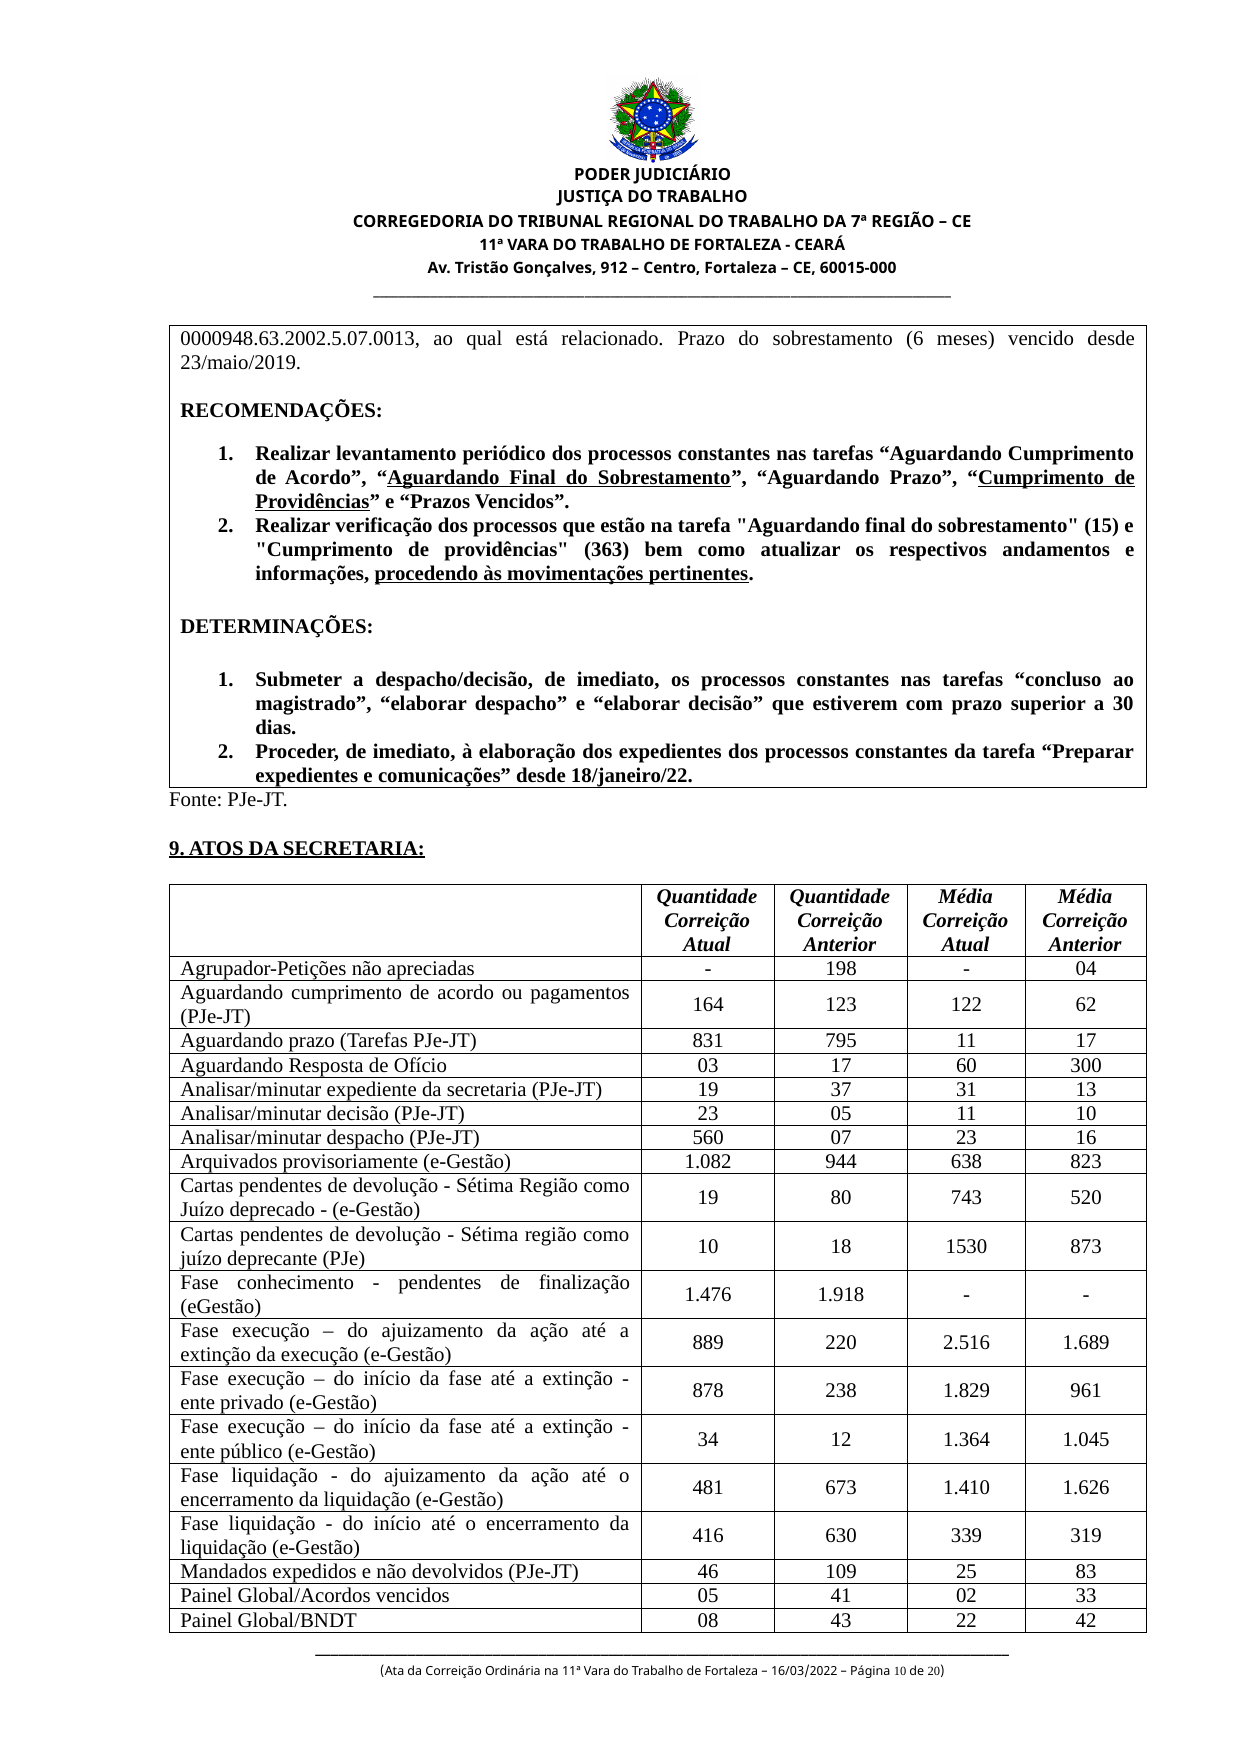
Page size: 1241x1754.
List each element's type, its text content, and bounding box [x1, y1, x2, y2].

table_cell Aguardando Resposta de Ofício [170, 1054, 641, 1077]
table_cell 10 [642, 1222, 774, 1270]
table_cell - [1026, 1271, 1146, 1318]
table_cell 123 [775, 981, 907, 1028]
table_cell 46 [642, 1560, 774, 1583]
table_cell Arquivados provisoriamente (e-Gestão) [170, 1150, 641, 1173]
table_cell 831 [642, 1029, 774, 1052]
table_cell 80 [775, 1174, 907, 1221]
table_cell 1.082 [642, 1150, 774, 1173]
table_cell 12 [775, 1415, 907, 1463]
table_cell 08 [642, 1609, 774, 1632]
table_cell Fase liquidação - do ajuizamento da ação até o encerramento da liquidação (e-Gestão) [170, 1464, 641, 1511]
table_header Quantidade Correição Anterior [775, 885, 907, 956]
text Fonte: PJe-JT. [169, 787, 1155, 811]
table_cell 1.476 [642, 1271, 774, 1318]
table_cell 11 [908, 1102, 1025, 1125]
table_cell 04 [1026, 957, 1146, 980]
table_cell 17 [775, 1054, 907, 1077]
table_cell 22 [908, 1609, 1025, 1632]
table_header Média Correição Atual [908, 885, 1025, 956]
table_cell Fase liquidação - do início até o encerramento da liquidação (e-Gestão) [170, 1512, 641, 1559]
table_cell 795 [775, 1029, 907, 1052]
table_cell Fase execução – do início da fase até a extinção - ente privado (e-Gestão) [170, 1367, 641, 1414]
table_cell Aguardando cumprimento de acordo ou pagamentos (PJe-JT) [170, 981, 641, 1028]
table_cell Analisar/minutar decisão (PJe-JT) [170, 1102, 641, 1125]
table_cell 481 [642, 1464, 774, 1511]
table_cell Analisar/minutar despacho (PJe-JT) [170, 1126, 641, 1149]
table_cell 02 [908, 1584, 1025, 1607]
table_cell Mandados expedidos e não devolvidos (PJe-JT) [170, 1560, 641, 1583]
table_cell 300 [1026, 1054, 1146, 1077]
table_header Média Correição Anterior [1026, 885, 1146, 956]
table_cell 944 [775, 1150, 907, 1173]
table_cell 109 [775, 1560, 907, 1583]
picture [604, 75, 700, 164]
table_cell 11 [908, 1029, 1025, 1052]
table_cell 23 [908, 1126, 1025, 1149]
table_cell 1.410 [908, 1464, 1025, 1511]
table_cell 1.918 [775, 1271, 907, 1318]
table_cell 07 [775, 1126, 907, 1149]
table_cell 319 [1026, 1512, 1146, 1559]
table_cell 33 [1026, 1584, 1146, 1607]
table_cell 83 [1026, 1560, 1146, 1583]
table_cell Agrupador-Petições não apreciadas [170, 957, 641, 980]
table_cell 2.516 [908, 1319, 1025, 1366]
table_cell Fase execução – do início da fase até a extinção - ente público (e-Gestão) [170, 1415, 641, 1463]
table_cell 1.045 [1026, 1415, 1146, 1463]
table_cell 560 [642, 1126, 774, 1149]
table_cell 238 [775, 1367, 907, 1414]
table_cell 122 [908, 981, 1025, 1028]
table_cell 05 [642, 1584, 774, 1607]
table_cell 0000948.63.2002.5.07.0013, ao qual está relacionado. Prazo do sobrestamento (6 meses) vencido desde 23/maio/2019. RECOMENDAÇÕES: Realizar levantamento periódico dos processos constantes nas tarefas “Aguardando Cumprimento de Acordo”, “Aguardando Final do Sobrestamento”, “Aguardando Prazo”, “Cumprimento de Providências” e “Prazos Vencidos”. Realizar verificação dos processos que estão na tarefa "Aguardando final do sobrestamento" (15) e "Cumprimento de providências" (363) bem como atualizar os respectivos andamentos e informações, procedendo às movimentações pertinentes. DETERMINAÇÕES: Submeter a despacho/decisão, de imediato, os processos constantes nas tarefas “concluso ao magistrado”, “elaborar despacho” e “elaborar decisão” que estiverem com prazo superior a 30 dias. Proceder, de imediato, à elaboração dos expedientes dos processos constantes da tarefa “Preparar expedientes e comunicações” desde 18/janeiro/22. [170, 326, 1146, 787]
table_cell 05 [775, 1102, 907, 1125]
table_cell 1.364 [908, 1415, 1025, 1463]
table_cell 41 [775, 1584, 907, 1607]
table_cell 1.829 [908, 1367, 1025, 1414]
table_cell 25 [908, 1560, 1025, 1583]
table_cell 1.626 [1026, 1464, 1146, 1511]
table_cell Cartas pendentes de devolução - Sétima Região como Juízo deprecado - (e-Gestão) [170, 1174, 641, 1221]
table_cell 10 [1026, 1102, 1146, 1125]
table_cell Fase conhecimento - pendentes de finalização (eGestão) [170, 1271, 641, 1318]
table_cell Painel Global/Acordos vencidos [170, 1584, 641, 1607]
table_cell Fase execução – do ajuizamento da ação até a extinção da execução (e-Gestão) [170, 1319, 641, 1366]
table_cell 13 [1026, 1078, 1146, 1101]
table_cell 1.689 [1026, 1319, 1146, 1366]
table_cell 873 [1026, 1222, 1146, 1270]
table_cell 23 [642, 1102, 774, 1125]
table_cell 638 [908, 1150, 1025, 1173]
table_cell Painel Global/BNDT [170, 1609, 641, 1632]
table_cell 1530 [908, 1222, 1025, 1270]
table_cell 60 [908, 1054, 1025, 1077]
table_cell - [642, 957, 774, 980]
table_cell Analisar/minutar expediente da secretaria (PJe-JT) [170, 1078, 641, 1101]
table_cell 19 [642, 1174, 774, 1221]
table_cell 16 [1026, 1126, 1146, 1149]
table_cell 31 [908, 1078, 1025, 1101]
table_cell 823 [1026, 1150, 1146, 1173]
table_cell 19 [642, 1078, 774, 1101]
table_cell 743 [908, 1174, 1025, 1221]
table_cell 62 [1026, 981, 1146, 1028]
table_cell 416 [642, 1512, 774, 1559]
table_cell 17 [1026, 1029, 1146, 1052]
table_cell 03 [642, 1054, 774, 1077]
table_cell 520 [1026, 1174, 1146, 1221]
table_cell 339 [908, 1512, 1025, 1559]
table_header [170, 885, 641, 956]
table_cell - [908, 1271, 1025, 1318]
table_cell 164 [642, 981, 774, 1028]
table_cell 18 [775, 1222, 907, 1270]
table_cell 961 [1026, 1367, 1146, 1414]
table_cell 198 [775, 957, 907, 980]
table_cell 673 [775, 1464, 907, 1511]
table_cell - [908, 957, 1025, 980]
table_cell 889 [642, 1319, 774, 1366]
table_cell 42 [1026, 1609, 1146, 1632]
table_cell 43 [775, 1609, 907, 1632]
table_cell 220 [775, 1319, 907, 1366]
table_cell 37 [775, 1078, 907, 1101]
table_cell Cartas pendentes de devolução - Sétima região como juízo deprecante (PJe) [170, 1222, 641, 1270]
table_cell 630 [775, 1512, 907, 1559]
table_header Quantidade Correição Atual [642, 885, 774, 956]
table_cell 878 [642, 1367, 774, 1414]
text 9. ATOS DA SECRETARIA: [169, 835, 1155, 859]
table_cell Aguardando prazo (Tarefas PJe-JT) [170, 1029, 641, 1052]
table_cell 34 [642, 1415, 774, 1463]
